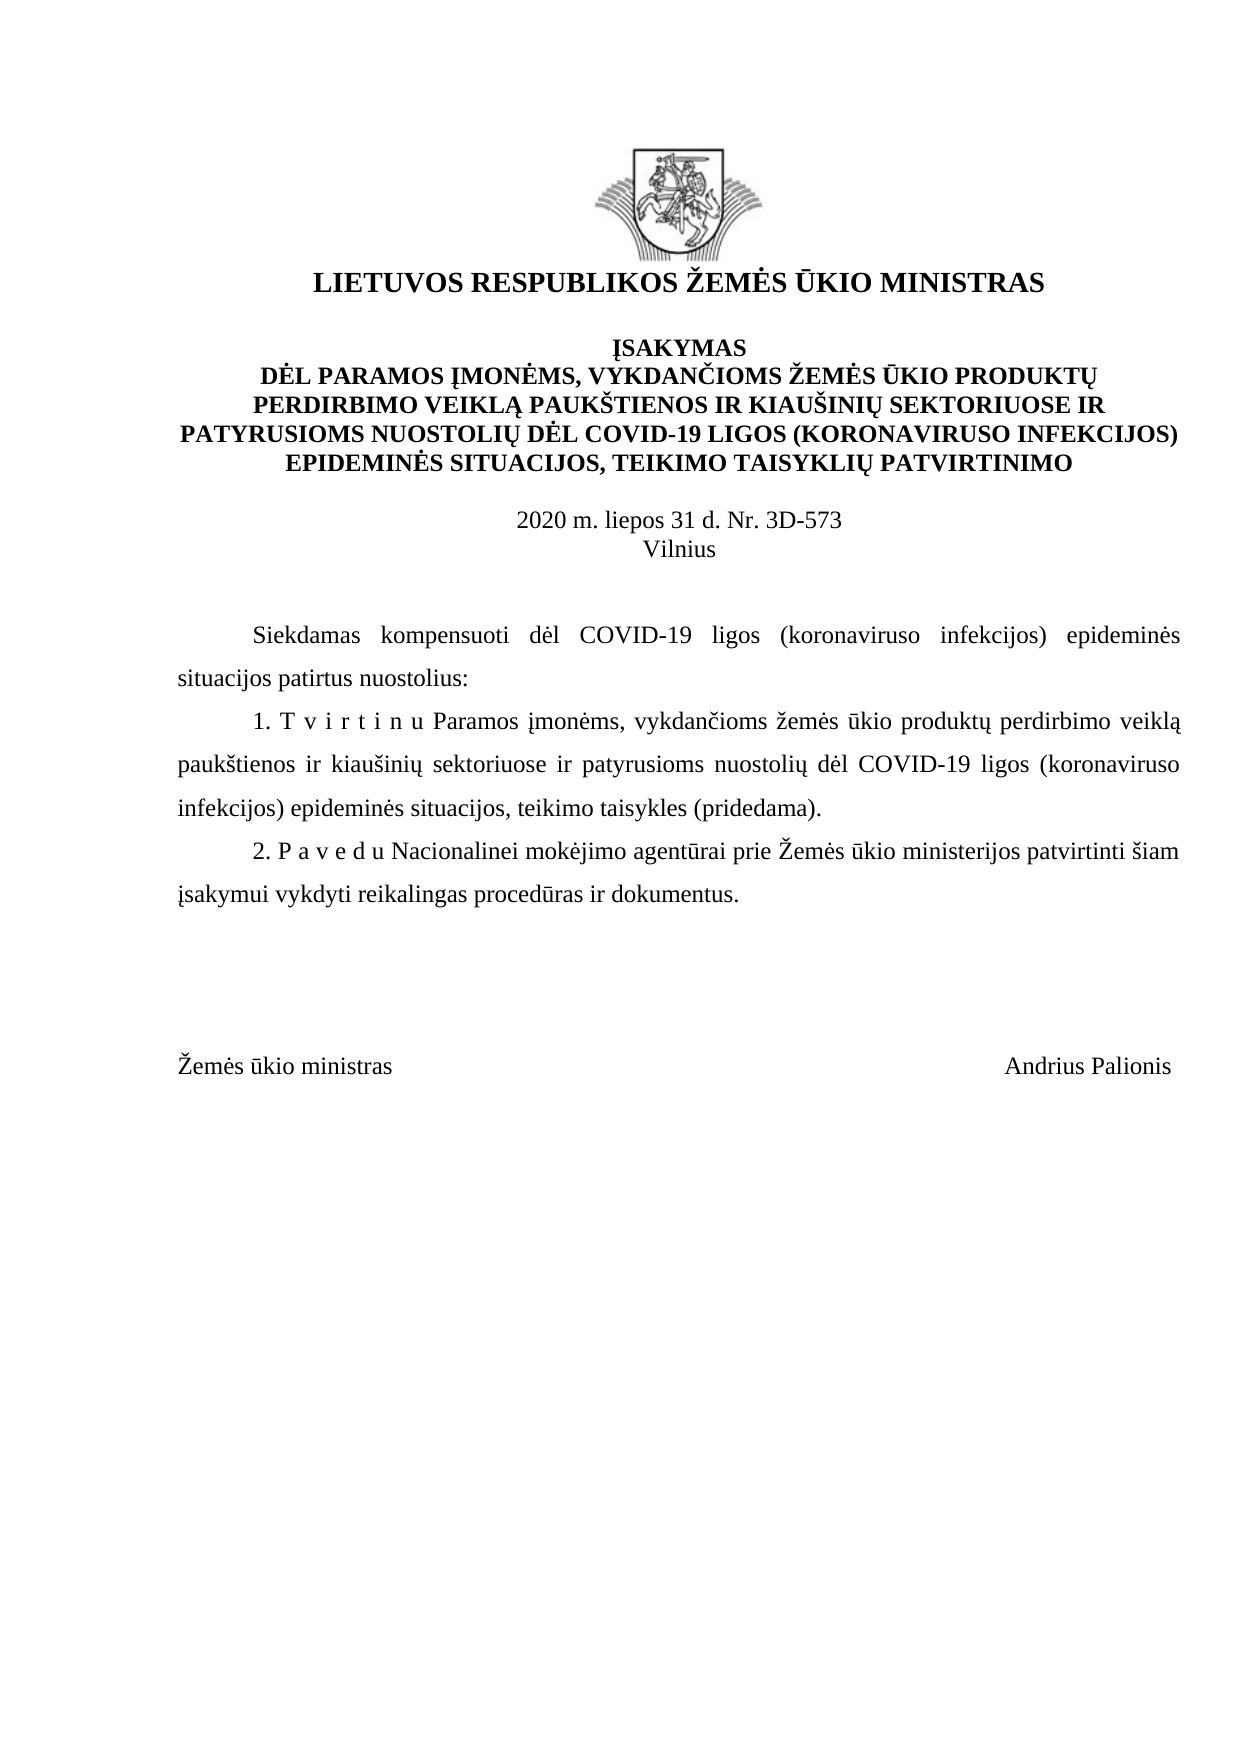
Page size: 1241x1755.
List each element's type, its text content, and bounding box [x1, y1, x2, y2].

text Vilnius [177, 534, 1181, 563]
text DĖL PARAMOS ĮMONĖMS, VYKDANČIOMS ŽEMĖS ŪKIO PRODUKTŲ PERDIRBIMO VEIKLĄ PAUKŠTIENOS IR KIAUŠINIŲ SEKTORIUOSE IR PATYRUSIOMS NUOSTOLIŲ DĖL COVID-19 LIGOS (KORONAVIRUSO INFEKCIJOS) EPIDEMINĖS SITUACIJOS, TEIKIMO TAISYKLių patvirtinimo [177, 361, 1181, 476]
text ĮSAKYMAS [177, 333, 1181, 361]
text 1. T v i r t i n u Paramos įmonėms, vykdančioms žemės ūkio produktų perdirbimo veiklą paukštienos ir kiaušinių sektoriuose ir patyrusioms nuostolių dėl COVID-19 ligos (koronaviruso infekcijos) epideminės situacijos, teikimo taisykles (pridedama). [177, 706, 1181, 821]
text LIETUVOS RESPUBLIKOS ŽEMĖS ŪKIO MINISTRAS [177, 266, 1181, 299]
text 2020 m. liepos 31 d. Nr. 3D-573 [177, 505, 1181, 534]
text Žemės ūkio ministras Andrius Palionis [177, 1051, 1181, 1080]
text 2. P a v e d u Nacionalinei mokėjimo agentūrai prie Žemės ūkio ministerijos patvirtinti šiam įsakymui vykdyti reikalingas procedūras ir dokumentus. [177, 836, 1181, 908]
text Siekdamas kompensuoti dėl COVID-19 ligos (koronaviruso infekcijos) epideminės situacijos patirtus nuostolius: [177, 620, 1181, 692]
